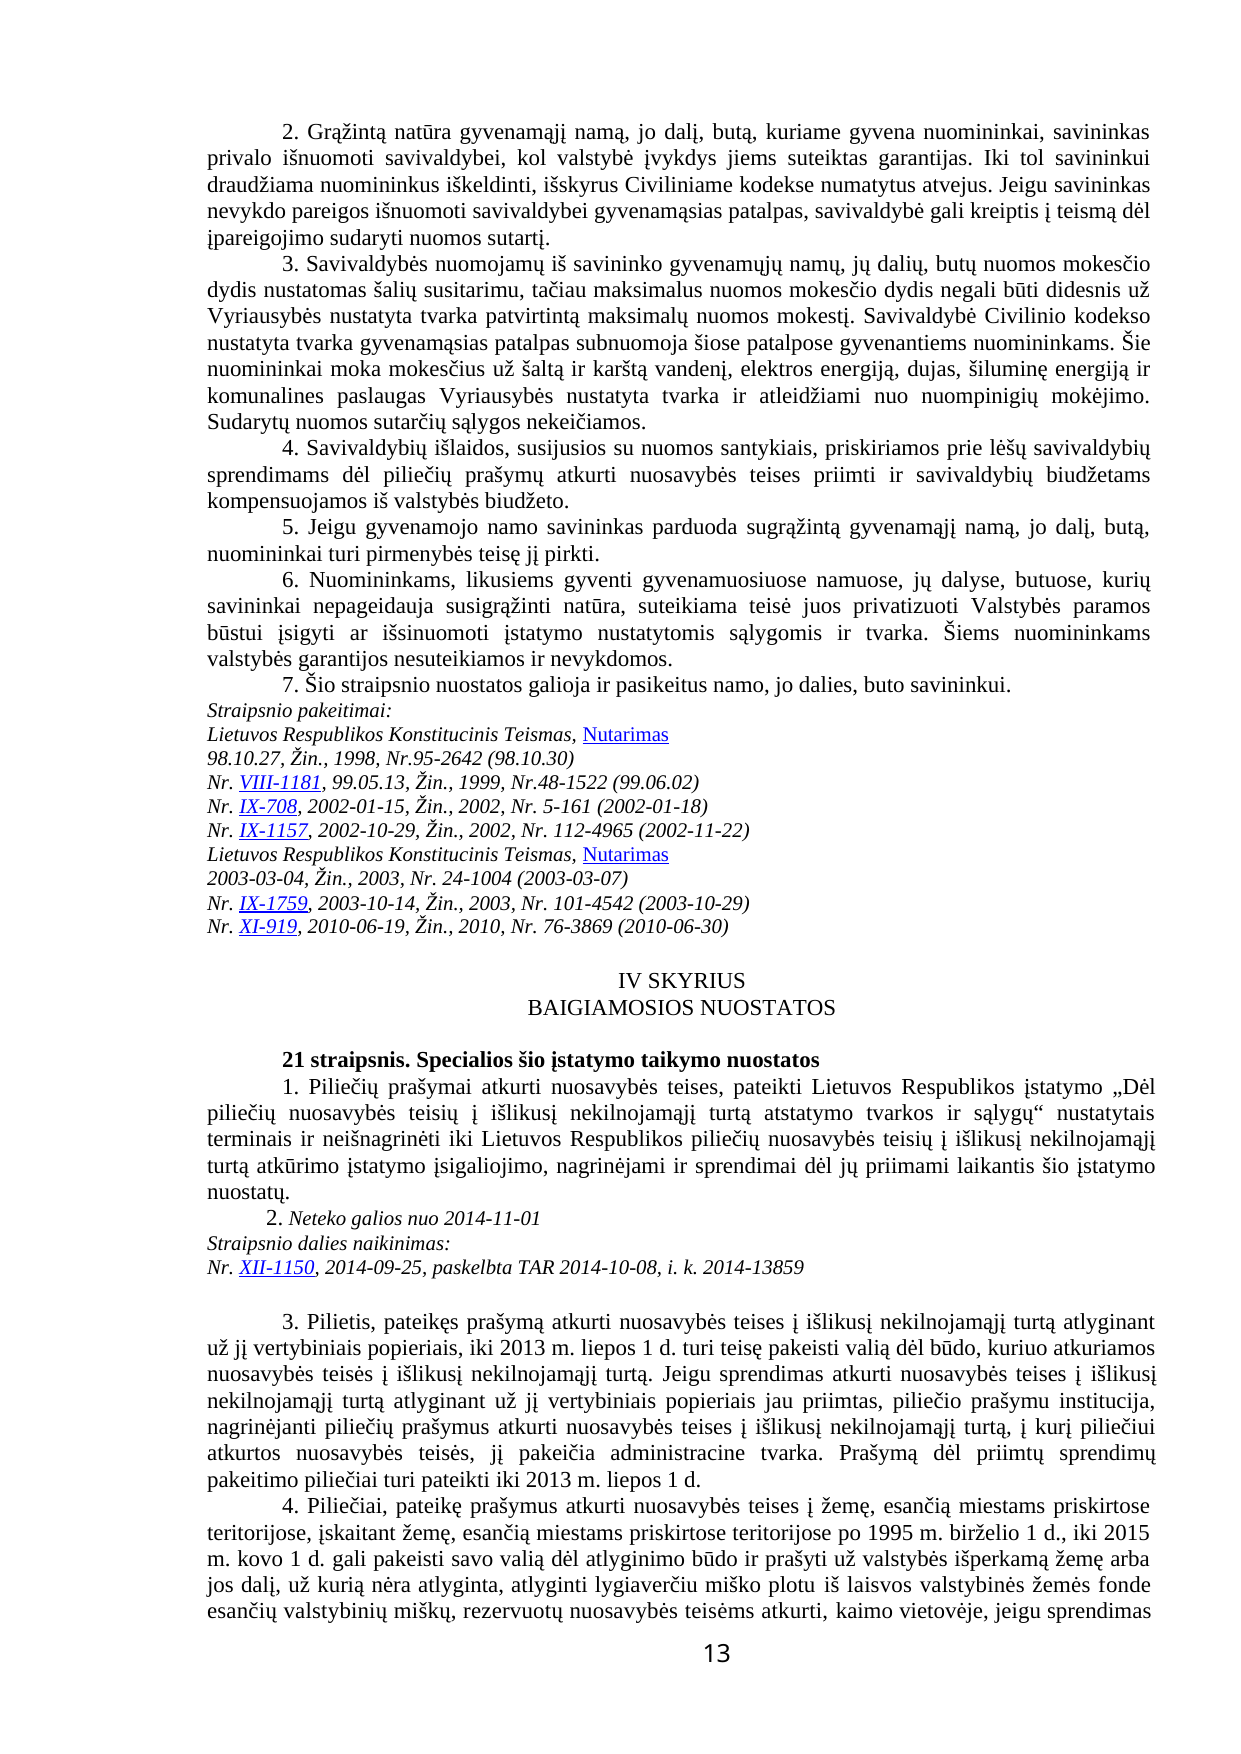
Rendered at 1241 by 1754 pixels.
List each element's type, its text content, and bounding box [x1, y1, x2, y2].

text Nr. XI-919, 2010-06-19, Žin., 2010, Nr. 76-3869 (2010-06-30) [207, 914, 1152, 938]
text 3. Pilietis, pateikęs prašymą atkurti nuosavybės teises į išlikusį nekilnojamąjį turtą atlyginant už jį vertybiniais popieriais, iki 2013 m. liepos 1 d. turi teisę pakeisti valią dėl būdo, kuriuo atkuriamos nuosavybės teisės į išlikusį nekilnojamąjį turtą. Jeigu sprendimas atkurti nuosavybės teises į išlikusį nekilnojamąjį turtą atlyginant už jį vertybiniais popieriais jau priimtas, piliečio prašymu institucija, nagrinėjanti piliečių prašymus atkurti nuosavybės teises į išlikusį nekilnojamąjį turtą, į kurį piliečiui atkurtos nuosavybės teisės, jį pakeičia administracine tvarka. Prašymą dėl priimtų sprendimų pakeitimo piliečiai turi pateikti iki 2013 m. liepos 1 d. [207, 1308, 1157, 1492]
text 1. Piliečių prašymai atkurti nuosavybės teises, pateikti Lietuvos Respublikos įstatymo „Dėl piliečių nuosavybės teisių į išlikusį nekilnojamąjį turtą atstatymo tvarkos ir sąlygų“ nustatytais terminais ir neišnagrinėti iki Lietuvos Respublikos piliečių nuosavybės teisių į išlikusį nekilnojamąjį turtą atkūrimo įstatymo įsigaliojimo, nagrinėjami ir sprendimai dėl jų priimami laikantis šio įstatymo nuostatų. [207, 1073, 1157, 1204]
text IV SKYRIUS [207, 967, 1157, 994]
text 21 straipsnis. Specialios šio įstatymo taikymo nuostatos [207, 1046, 1157, 1073]
text 98.10.27, Žin., 1998, Nr.95-2642 (98.10.30) [207, 746, 1152, 770]
text Straipsnio dalies naikinimas: [207, 1231, 1152, 1255]
text 6. Nuomininkams, likusiems gyventi gyvenamuosiuose namuose, jų dalyse, butuose, kurių savininkai nepageidauja susigrąžinti natūra, suteikiama teisė juos privatizuoti Valstybės paramos būstui įsigyti ar išsinuomoti įstatymo nustatytomis sąlygomis ir tvarka. Šiems nuomininkams valstybės garantijos nesuteikiamos ir nevykdomos. [207, 566, 1152, 672]
text Nr. IX-1157, 2002-10-29, Žin., 2002, Nr. 112-4965 (2002-11-22) [207, 818, 1152, 842]
text 2. Neteko galios nuo 2014-11-01 [207, 1204, 1152, 1231]
text Nr. IX-1759, 2003-10-14, Žin., 2003, Nr. 101-4542 (2003-10-29) [207, 890, 1152, 914]
text Lietuvos Respublikos Konstitucinis Teismas, Nutarimas [207, 842, 1152, 866]
text BAIGIAMOSIOS NUOSTATOS [207, 994, 1157, 1020]
text 3. Savivaldybės nuomojamų iš savininko gyvenamųjų namų, jų dalių, butų nuomos mokesčio dydis nustatomas šalių susitarimu, tačiau maksimalus nuomos mokesčio dydis negali būti didesnis už Vyriausybės nustatyta tvarka patvirtintą maksimalų nuomos mokestį. Savivaldybė Civilinio kodekso nustatyta tvarka gyvenamąsias patalpas subnuomoja šiose patalpose gyvenantiems nuomininkams. Šie nuomininkai moka mokesčius už šaltą ir karštą vandenį, elektros energiją, dujas, šiluminę energiją ir komunalines paslaugas Vyriausybės nustatyta tvarka ir atleidžiami nuo nuompinigių mokėjimo. Sudarytų nuomos sutarčių sąlygos nekeičiamos. [207, 250, 1152, 434]
text 7. Šio straipsnio nuostatos galioja ir pasikeitus namo, jo dalies, buto savininkui. [207, 672, 1152, 698]
text Lietuvos Respublikos Konstitucinis Teismas, Nutarimas [207, 722, 1152, 746]
text 5. Jeigu gyvenamojo namo savininkas parduoda sugrąžintą gyvenamąjį namą, jo dalį, butą, nuomininkai turi pirmenybės teisę jį pirkti. [207, 513, 1152, 566]
text 4. Piliečiai, pateikę prašymus atkurti nuosavybės teises į žemę, esančią miestams priskirtose teritorijose, įskaitant žemę, esančią miestams priskirtose teritorijose po 1995 m. birželio 1 d., iki 2015 m. kovo 1 d. gali pakeisti savo valią dėl atlyginimo būdo ir prašyti už valstybės išperkamą žemę arba jos dalį, už kurią nėra atlyginta, atlyginti lygiaverčiu miško plotu iš laisvos valstybinės žemės fonde esančių valstybinių miškų, rezervuotų nuosavybės teisėms atkurti, kaimo vietovėje, jeigu sprendimas [207, 1492, 1152, 1624]
text Nr. XII-1150, 2014-09-25, paskelbta TAR 2014-10-08, i. k. 2014-13859 [207, 1255, 1152, 1279]
text 2003-03-04, Žin., 2003, Nr. 24-1004 (2003-03-07) [207, 866, 1152, 890]
text Nr. VIII-1181, 99.05.13, Žin., 1999, Nr.48-1522 (99.06.02) [207, 770, 1152, 794]
text 2. Grąžintą natūra gyvenamąjį namą, jo dalį, butą, kuriame gyvena nuomininkai, savininkas privalo išnuomoti savivaldybei, kol valstybė įvykdys jiems suteiktas garantijas. Iki tol savininkui draudžiama nuomininkus iškeldinti, išskyrus Civiliniame kodekse numatytus atvejus. Jeigu savininkas nevykdo pareigos išnuomoti savivaldybei gyvenamąsias patalpas, savivaldybė gali kreiptis į teismą dėl įpareigojimo sudaryti nuomos sutartį. [207, 118, 1152, 250]
text Nr. IX-708, 2002-01-15, Žin., 2002, Nr. 5-161 (2002-01-18) [207, 794, 1152, 818]
text Straipsnio pakeitimai: [207, 698, 1157, 722]
text 4. Savivaldybių išlaidos, susijusios su nuomos santykiais, priskiriamos prie lėšų savivaldybių sprendimams dėl piliečių prašymų atkurti nuosavybės teises priimti ir savivaldybių biudžetams kompensuojamos iš valstybės biudžeto. [207, 434, 1152, 513]
